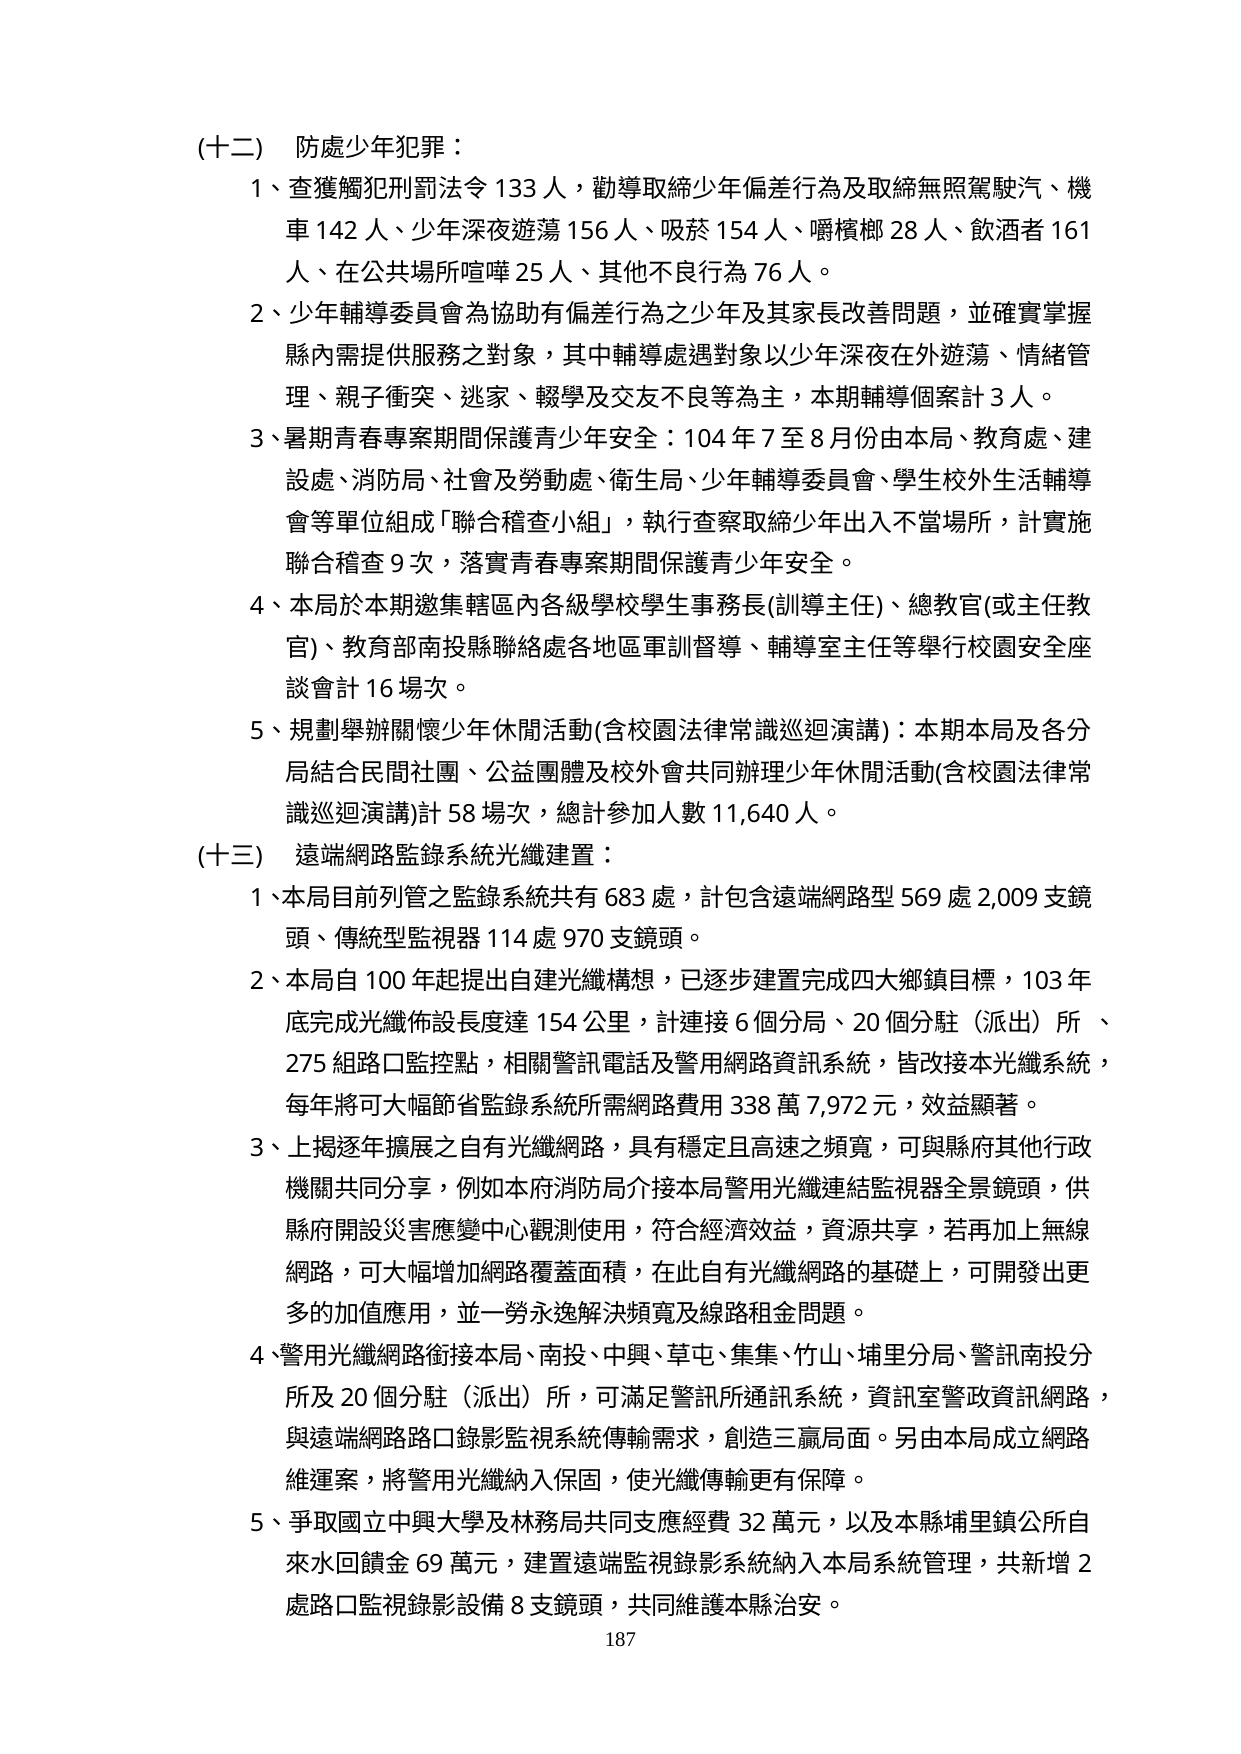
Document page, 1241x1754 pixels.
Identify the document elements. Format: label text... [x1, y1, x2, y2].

text 1、查獲觸犯刑罰法令133人，勸導取締少年偏差行為及取締無照駕駛汽、機車142 人、少年深夜遊蕩156人、吸菸154人、嚼檳榔28人、飲酒者161人、在公共場所喧嘩25人、其他不良行為76人。 [249, 164, 1092, 289]
text 5、規劃舉辦關懷少年休閒活動(含校園法律常識巡迴演講)：本期本局及各分局結合民間社團、公益團體及校外會共同辦理少年休閒活動(含校園法律常識巡迴演講)計58場次，總計參加人數11,640人。 [249, 706, 1092, 831]
text 2、少年輔導委員會為協助有偏差行為之少年及其家長改善問題，並確實掌握縣內需提供服務之對象，其中輔導處遇對象以少年深夜在外遊蕩、情緒管理、親子衝突、逃家、輟學及交友不良等為主，本期輔導個案計3人。 [249, 289, 1092, 414]
text 3、上揭逐年擴展之自有光纖網路，具有穩定且高速之頻寬，可與縣府其他行政機關共同分享，例如本府消防局介接本局警用光纖連結監視器全景鏡頭，供縣府開設災害應變中心觀測使用，符合經濟效益，資源共享，若再加上無線網路，可大幅增加網路覆蓋面積，在此自有光纖網路的基礎上，可開發出更多的加值應用，並一勞永逸解決頻寬及線路租金問題。 [249, 1123, 1092, 1331]
list 防處少年犯罪： [198, 123, 1092, 164]
text 3、暑期青春專案期間保護青少年安全：104年7至8月份由本局、教育處、建設處、消防局、社會及勞動處、衛生局、少年輔導委員會、學生校外生活輔導會等單位組成「聯合稽查小組」，執行查察取締少年出入不當場所，計實施聯合稽查9次，落實青春專案期間保護青少年安全。 [249, 414, 1092, 581]
list 遠端網路監錄系統光纖建置： [198, 831, 1092, 873]
text 2、本局自100年起提出自建光纖構想，已逐步建置完成四大鄉鎮目標，103年底完成光纖佈設長度達154公里，計連接6個分局、20個分駐（派出）所、275組路口監控點，相關警訊電話及警用網路資訊系統，皆改接本光纖系統，每年將可大幅節省監錄系統所需網路費用338萬7,972元，效益顯著。 [249, 956, 1092, 1123]
text 4、本局於本期邀集轄區內各級學校學生事務長(訓導主任)、總教官(或主任教官)、教育部南投縣聯絡處各地區軍訓督導、輔導室主任等舉行校園安全座談會計16場次。 [249, 581, 1092, 706]
text 5、爭取國立中興大學及林務局共同支應經費32萬元，以及本縣埔里鎮公所自來水回饋金69萬元，建置遠端監視錄影系統納入本局系統管理，共新增2處路口監視錄影設備8支鏡頭，共同維護本縣治安。 [249, 1498, 1092, 1623]
text 1、本局目前列管之監錄系統共有683處，計包含遠端網路型569處2,009支鏡頭、傳統型監視器114處970支鏡頭。 [249, 873, 1092, 956]
text 4、警用光纖網路銜接本局、南投、中興、草屯、集集、竹山、埔里分局、警訊南投分所及20個分駐（派出）所，可滿足警訊所通訊系統，資訊室警政資訊網路，與遠端網路路口錄影監視系統傳輸需求，創造三贏局面。另由本局成立網路維運案，將警用光纖納入保固，使光纖傳輸更有保障。 [249, 1331, 1092, 1498]
